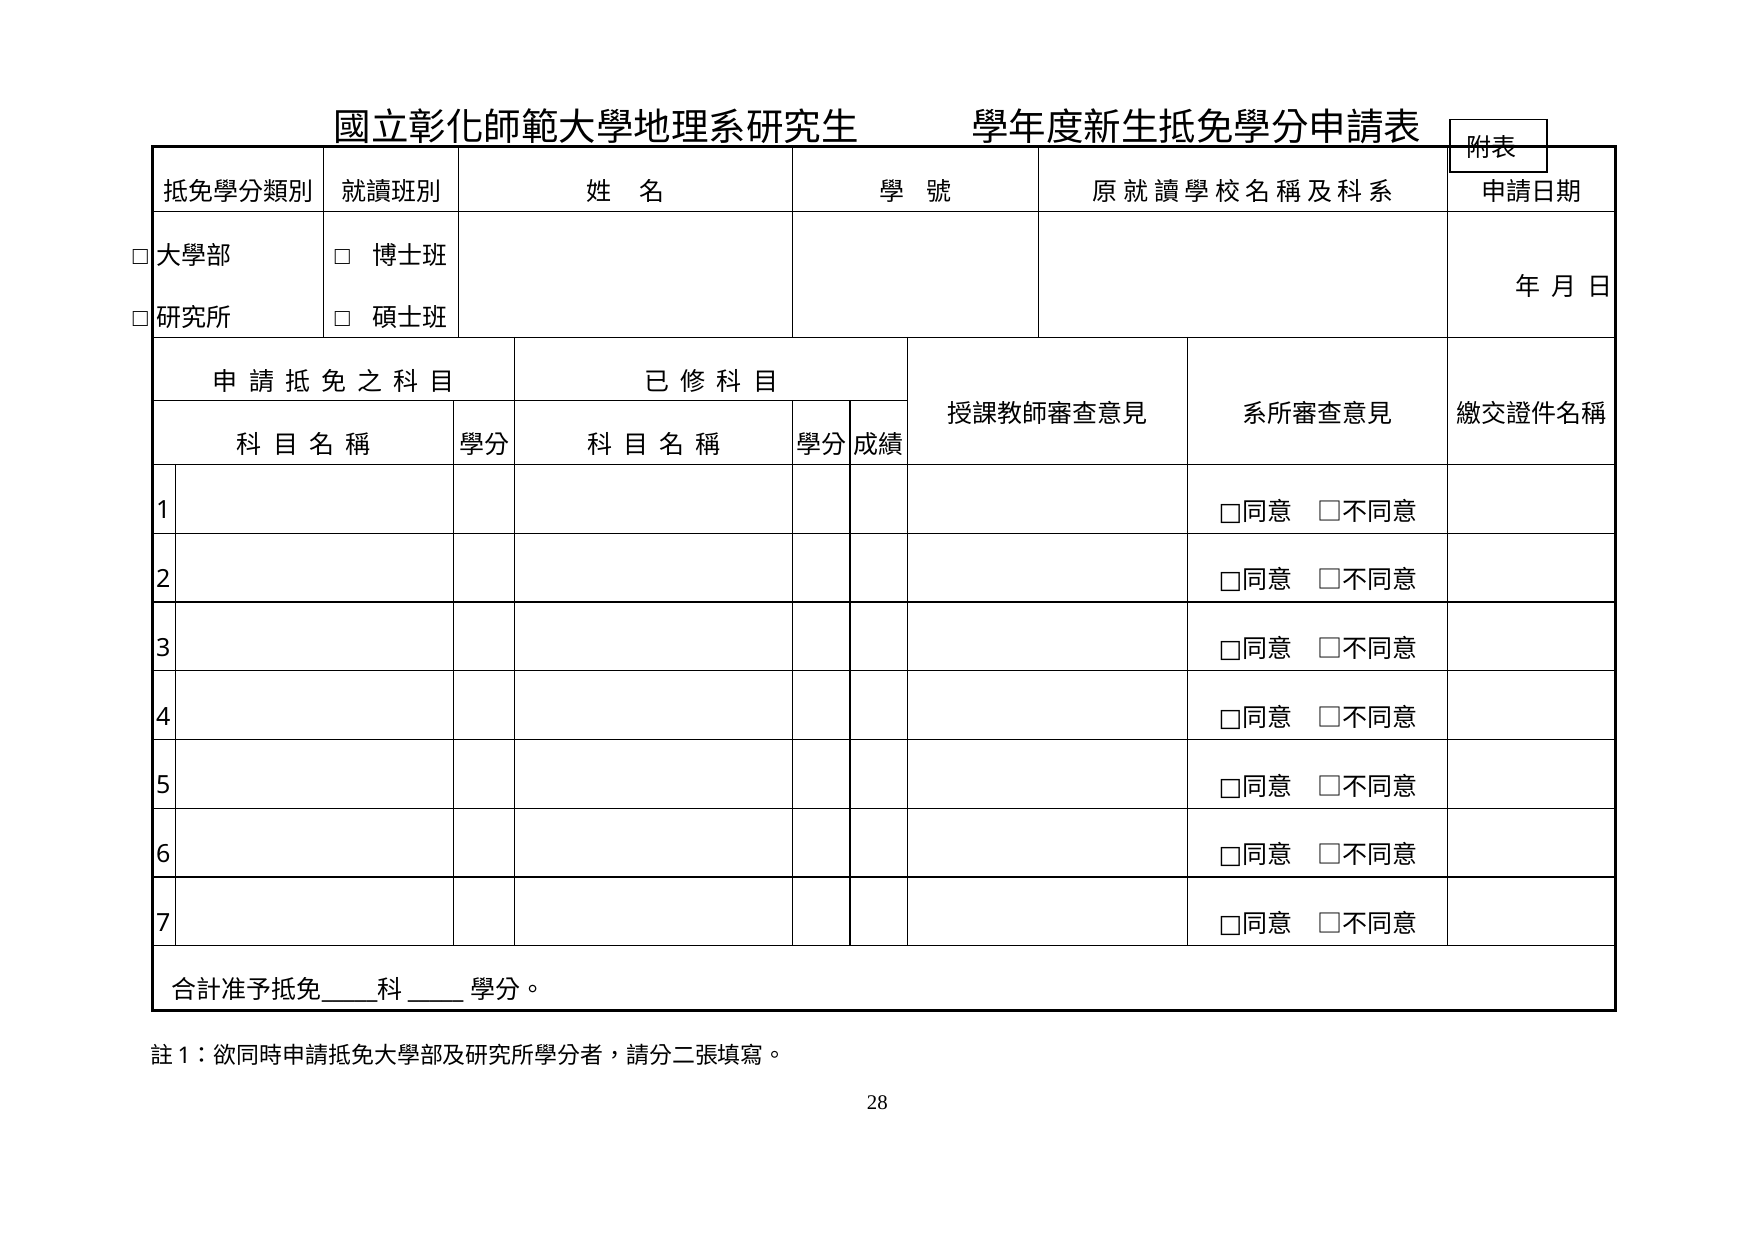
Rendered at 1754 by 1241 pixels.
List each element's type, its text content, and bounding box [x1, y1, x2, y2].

table_cell 年 月 日 [1448, 212, 1614, 337]
table_cell 3 [154, 603, 175, 670]
table_cell [851, 878, 907, 945]
table_cell 申 請 抵 免 之 科 目 [154, 338, 514, 400]
table_cell [908, 465, 1187, 533]
table_cell [459, 212, 792, 337]
table_cell [176, 534, 453, 601]
table_cell [1448, 671, 1614, 739]
table_cell [851, 603, 907, 670]
table_cell [908, 740, 1187, 808]
table_cell [793, 603, 849, 670]
table_cell [454, 671, 514, 739]
table_cell □同意 □不同意 [1188, 809, 1447, 876]
table_cell [454, 740, 514, 808]
table_cell [515, 603, 792, 670]
table_cell [793, 465, 849, 533]
table_cell 授課教師審查意見 [908, 338, 1187, 464]
text 國立彰化師範大學地理系研究生 學年度新生抵免學分申請表 [1451, 120, 1546, 145]
table_cell 學分 [793, 401, 849, 464]
text 國立彰化師範大學地理系研究生 學年度新生抵免學分申請表 [1451, 148, 1546, 171]
table_cell 已 修 科 目 [515, 338, 907, 400]
table_cell [515, 809, 792, 876]
text 附表5 [1466, 148, 1531, 164]
table_cell □同意 □不同意 [1188, 740, 1447, 808]
table_cell [793, 671, 849, 739]
table_cell 2 [154, 534, 175, 601]
table_cell □同意 □不同意 [1188, 465, 1447, 533]
table_cell [515, 465, 792, 533]
table_cell [515, 534, 792, 601]
table_cell [793, 534, 849, 601]
table_cell 系所審查意見 [1188, 338, 1447, 464]
table_cell 博士班 碩士班 [324, 212, 458, 337]
table_cell 合計准予抵免_____科 _____ 學分。 [154, 946, 1614, 1009]
text 附表5 [1466, 128, 1531, 145]
table_cell [176, 878, 453, 945]
table_cell [1448, 740, 1614, 808]
table_cell [515, 740, 792, 808]
table_cell [908, 671, 1187, 739]
table_cell 5 [154, 740, 175, 808]
table_cell [793, 878, 849, 945]
table_cell □同意 □不同意 [1188, 878, 1447, 945]
table_cell [793, 212, 1038, 337]
table_cell 4 [154, 671, 175, 739]
table_cell [851, 534, 907, 601]
table_cell [1448, 465, 1614, 533]
table_cell [908, 534, 1187, 601]
table_cell [1448, 603, 1614, 670]
table_cell [908, 878, 1187, 945]
table_cell [851, 671, 907, 739]
table_header 就讀班別 [324, 148, 458, 211]
table_cell [1448, 809, 1614, 876]
table_cell □同意 □不同意 [1188, 671, 1447, 739]
table_cell [793, 809, 849, 876]
table_cell [515, 878, 792, 945]
table_cell [851, 809, 907, 876]
table_cell 科 目 名 稱 [154, 401, 453, 464]
table_cell 6 [154, 809, 175, 876]
table_cell [1448, 534, 1614, 601]
text 國立彰化師範大學地理系研究生 學年度新生抵免學分申請表 [150, 83, 1604, 145]
table_cell □同意 □不同意 [1188, 534, 1447, 601]
table_cell [851, 740, 907, 808]
table_header 原 就 讀 學 校 名 稱 及 科 系 [1039, 148, 1447, 211]
table_header 學 號 [793, 148, 1038, 211]
table_cell [176, 603, 453, 670]
table_cell 學分 [454, 401, 514, 464]
table_cell [176, 671, 453, 739]
table_cell [454, 809, 514, 876]
table_cell [454, 534, 514, 601]
table_cell [454, 465, 514, 533]
table_cell 大學部 研究所 [154, 212, 323, 337]
table_cell [454, 878, 514, 945]
text 註1：欲同時申請抵免大學部及研究所學分者，請分二張填寫。 [150, 1012, 1604, 1074]
table_cell [454, 603, 514, 670]
table_cell [793, 740, 849, 808]
table_cell [908, 809, 1187, 876]
table_cell 繳交證件名稱 [1448, 338, 1614, 464]
table_cell [1448, 878, 1614, 945]
table_cell [1039, 212, 1447, 337]
table_cell [176, 465, 453, 533]
table_cell [851, 465, 907, 533]
table_cell 7 [154, 878, 175, 945]
table_cell [176, 809, 453, 876]
table_cell [908, 603, 1187, 670]
table_cell [515, 671, 792, 739]
table_header 抵免學分類別 [154, 148, 323, 211]
table_cell 科 目 名 稱 [515, 401, 792, 464]
table_cell 1 [154, 465, 175, 533]
table_cell 成績 [851, 401, 907, 464]
table_cell [176, 740, 453, 808]
table_cell □同意 □不同意 [1188, 603, 1447, 670]
table_header 姓 名 [459, 148, 792, 211]
table_header 申請日期 [1448, 148, 1614, 211]
